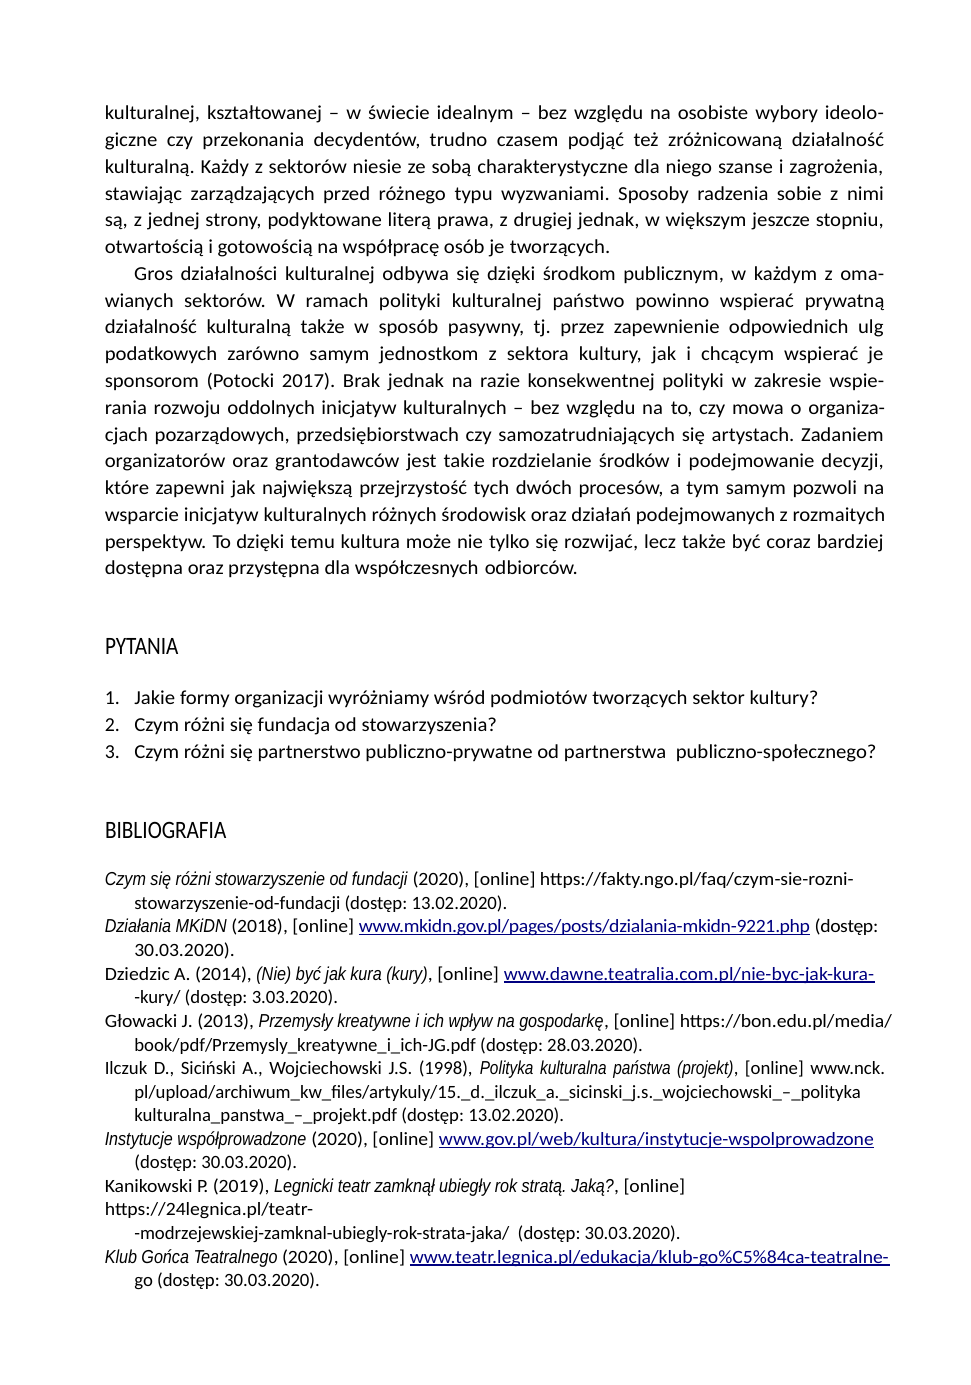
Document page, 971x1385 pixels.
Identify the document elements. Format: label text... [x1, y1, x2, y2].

list Czym różni się fundacja od stowarzyszenia? [104, 712, 896, 737]
subtitle BIBLIOGRAFIA [105, 814, 896, 845]
text -kury/ (dostęp: 3.03.2020). [134, 986, 896, 1008]
text Ilczuk D., Siciński A., Wojciechowski J.S. (1998), Polityka kulturalna państwa (projekt), [online] www.nck. pl/upload/archiwum_kw_files/artykuly/15._d._ilczuk_a._sicinski_j.s._wojciechowski_–_polityka kulturalna_panstwa_–_projekt.pdf (dostęp: 13.02.2020). [104, 1056, 885, 1126]
text Głowacki J. (2013), Przemysły kreatywne i ich wpływ na gospodarkę, [online] https://bon.edu.pl/media/ book/pdf/Przemysly_kreatywne_i_ich-JG.pdf (dostęp: 28.03.2020). [104, 1009, 893, 1056]
subtitle PYTANIA [105, 630, 896, 661]
text Kanikowski P. (2019), Legnicki teatr zamknął ubiegły rok stratą. Jaką?, [online] https://24legnica.pl/teatr- [104, 1174, 896, 1220]
text -modrzejewskiej-zamknal-ubiegly-rok-strata-jaka/ (dostęp: 30.03.2020). [134, 1221, 896, 1244]
text Gros działalności kulturalnej odbywa się dzięki środkom publicznym, w każdym z oma- wianych sektorów. W ramach polityki kulturalnej państwo powinno wspierać prywatną działalność kulturalną także w sposób pasywny, tj. przez zapewnienie odpowiednich ulg podatkowych zarówno samym jednostkom z sektora kultury, jak i chcącym wspierać je sponsorom (Potocki 2017). Brak jednak na razie konsekwentnej polityki w zakresie wspie- rania rozwoju oddolnych inicjatyw kulturalnych – bez względu na to, czy mowa o organiza- cjach pozarządowych, przedsiębiorstwach czy samozatrudniających się artystach. Zadaniem organizatorów oraz grantodawców jest takie rozdzielanie środków i podejmowanie decyzji, które zapewni jak największą przejrzystość tych dwóch procesów, a tym samym pozwoli na wsparcie inicjatyw kulturalnych różnych środowisk oraz działań podejmowanych z rozmaitych perspektyw. To dzięki temu kultura może nie tylko się rozwijać, lecz także być coraz bardziej dostępna oraz przystępna dla współczesnych odbiorców. [104, 261, 885, 580]
text kulturalnej, kształtowanej – w świecie idealnym – bez względu na osobiste wybory ideolo- giczne czy przekonania decydentów, trudno czasem podjąć też zróżnicowaną działalność kulturalną. Każdy z sektorów niesie ze sobą charakterystyczne dla niego szanse i zagrożenia, stawiając zarządzających przed różnego typu wyzwaniami. Sposoby radzenia sobie z nimi są, z jednej strony, podyktowane literą prawa, z drugiej jednak, w większym jeszcze stopniu, otwartością i gotowością na współpracę osób je tworzących. [104, 100, 885, 258]
text Dziedzic A. (2014), (Nie) być jak kura (kury), [online] www.dawne.teatralia.com.pl/nie-byc-jak-kura- [104, 962, 896, 984]
list Czym różni się partnerstwo publiczno-prywatne od partnerstwa publiczno-społecznego? [104, 739, 896, 764]
text Instytucje współprowadzone (2020), [online] www.gov.pl/web/kultura/instytucje-wspolprowadzone (dostęp: 30.03.2020). [104, 1127, 896, 1173]
text Czym się różni stowarzyszenie od fundacji (2020), [online] https://fakty.ngo.pl/faq/czym-sie-rozni- stowarzyszenie-od-fundacji (dostęp: 13.02.2020). [104, 867, 885, 914]
text Klub Gońca Teatralnego (2020), [online] www.teatr.legnica.pl/edukacja/klub-go%C5%84ca-teatralne- go (dostęp: 30.03.2020). [104, 1245, 896, 1291]
text Działania MKiDN (2018), [online] www.mkidn.gov.pl/pages/posts/dzialania-mkidn-9221.php (dostęp: 30.03.2020). [104, 914, 896, 961]
list Jakie formy organizacji wyróżniamy wśród podmiotów tworzących sektor kultury? [104, 686, 896, 710]
